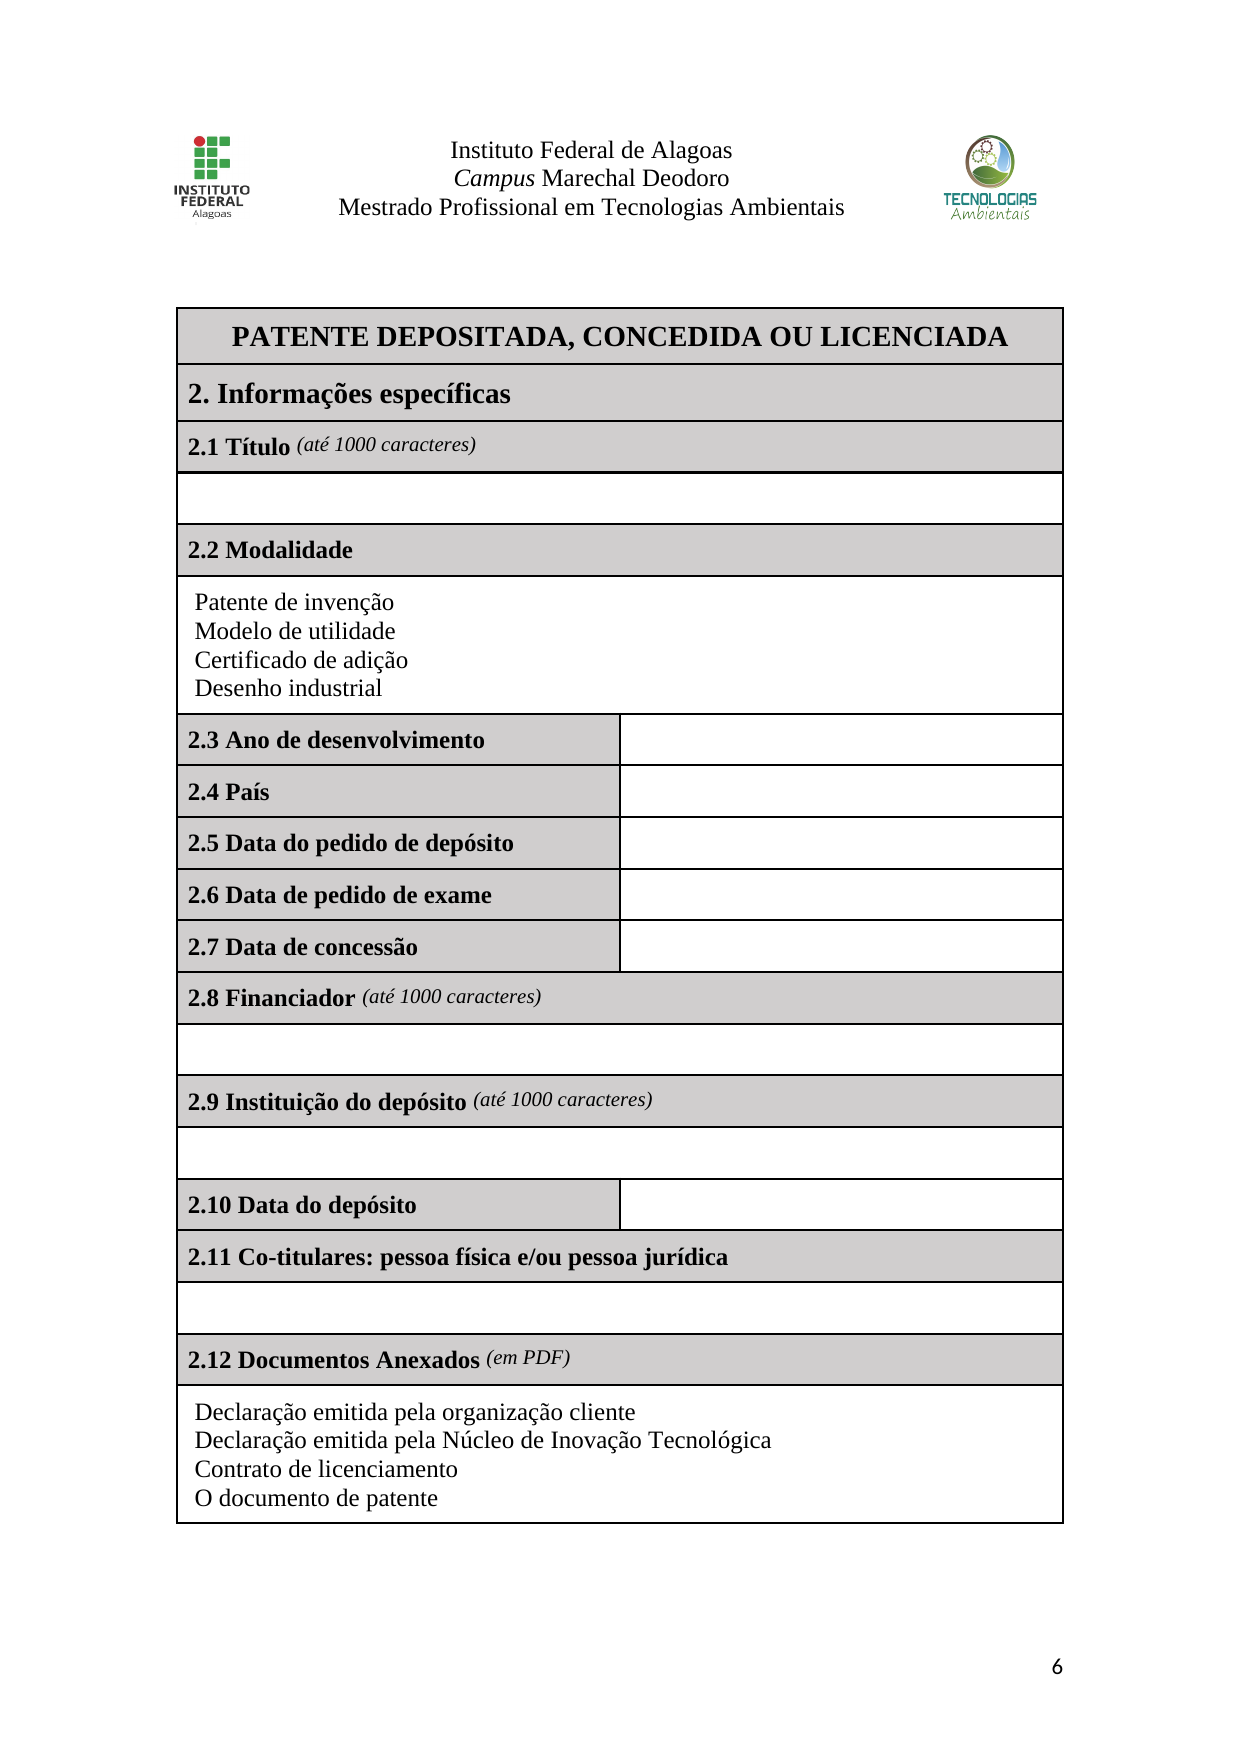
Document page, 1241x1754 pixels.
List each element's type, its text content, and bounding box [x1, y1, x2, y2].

table_cell [178, 1128, 1062, 1178]
table_cell 2.9 Instituição do depósito (até 1000 caracteres) [178, 1076, 1062, 1126]
picture [943, 135, 1037, 220]
table_cell 2.3 Ano de desenvolvimento [178, 715, 619, 764]
table_cell Patente de invenção Modelo de utilidade Certificado de adição Desenho industrial [178, 577, 1062, 713]
table_cell 2.8 Financiador (até 1000 caracteres) [178, 973, 1062, 1023]
table_cell [178, 1025, 1062, 1074]
table_header PATENTE DEPOSITADA, CONCEDIDA OU LICENCIADA [178, 309, 1062, 363]
table_cell 2.4 País [178, 766, 619, 816]
table_cell 2. Informações específicas [178, 365, 1062, 420]
table_cell [621, 818, 1062, 868]
table_cell [178, 474, 1062, 523]
table_cell Declaração emitida pela organização cliente Declaração emitida pela Núcleo de Inovação Tecnológica Contrato de licenciamento O documento de patente [178, 1386, 1062, 1522]
picture [173, 135, 250, 219]
table_cell [178, 1283, 1062, 1333]
table_cell [621, 870, 1062, 919]
table_cell 2.12 Documentos Anexados (em PDF) [178, 1335, 1062, 1384]
table_cell [621, 921, 1062, 971]
table_cell [621, 766, 1062, 816]
table_cell [621, 1180, 1062, 1229]
table_cell 2.5 Data do pedido de depósito [178, 818, 619, 868]
table_cell [621, 715, 1062, 764]
table_cell 2.1 Título (até 1000 caracteres) [178, 422, 1062, 471]
table_cell 2.10 Data do depósito [178, 1180, 619, 1229]
table_cell 2.7 Data de concessão [178, 921, 619, 971]
table_cell 2.11 Co-titulares: pessoa física e/ou pessoa jurídica [178, 1231, 1062, 1281]
table_cell 2.2 Modalidade [178, 525, 1062, 575]
table_cell 2.6 Data de pedido de exame [178, 870, 619, 919]
